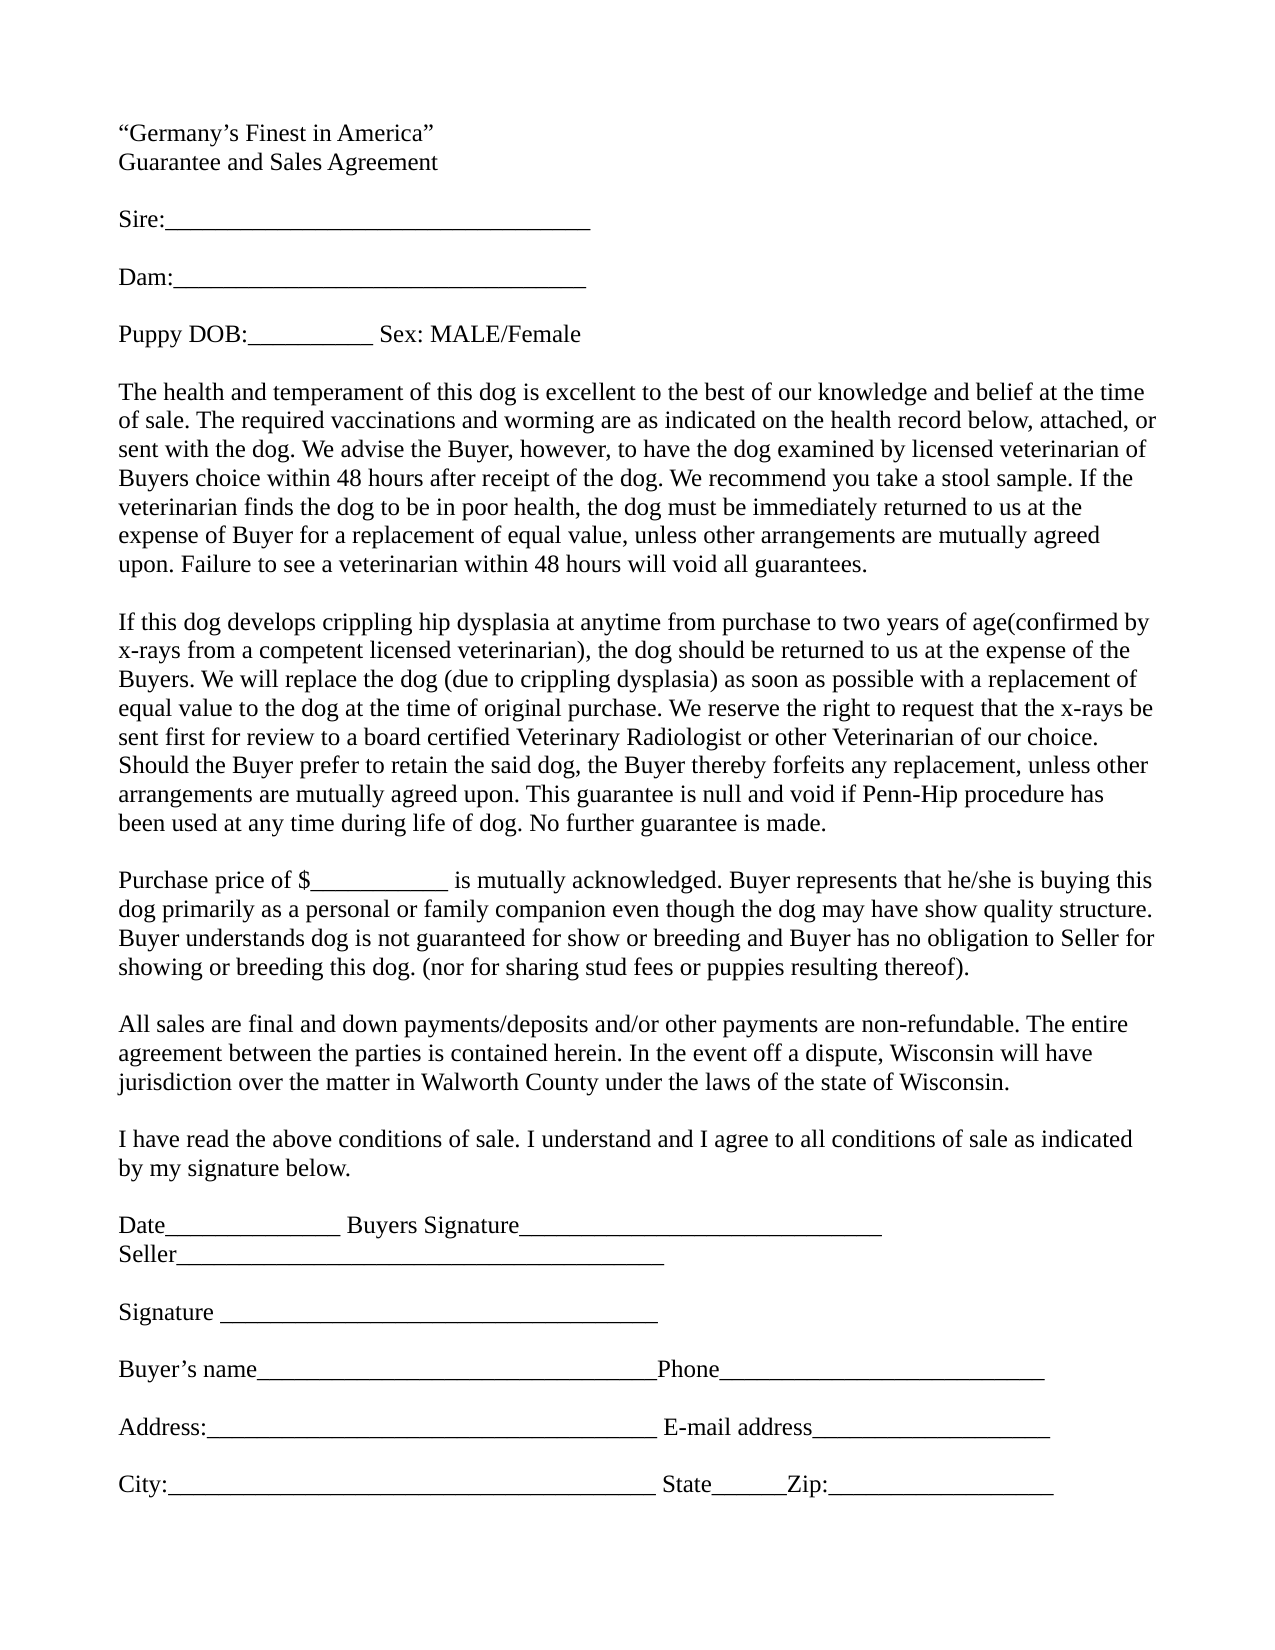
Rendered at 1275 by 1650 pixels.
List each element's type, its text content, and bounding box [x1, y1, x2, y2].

text Address:____________________________________ E-mail address___________________ [118, 1412, 1157, 1441]
text If this dog develops crippling hip dysplasia at anytime from purchase to two years of age(confirmed by x-rays from a competent licensed veterinarian), the dog should be returned to us at the expense of the Buyers. We will replace the dog (due to crippling dysplasia) as soon as possible with a replacement of equal value to the dog at the time of original purchase. We reserve the right to request that the x-rays be sent first for review to a board certified Veterinary Radiologist or other Veterinarian of our choice. Should the Buyer prefer to retain the said dog, the Buyer thereby forfeits any replacement, unless other arrangements are mutually agreed upon. This guarantee is null and void if Penn-Hip procedure has been used at any time during life of dog. No further guarantee is made. [118, 607, 1157, 837]
text The health and temperament of this dog is excellent to the best of our knowledge and belief at the time of sale. The required vaccinations and worming are as indicated on the health record below, attached, or sent with the dog. We advise the Buyer, however, to have the dog examined by licensed veterinarian of Buyers choice within 48 hours after receipt of the dog. We recommend you take a stool sample. If the veterinarian finds the dog to be in poor health, the dog must be immediately returned to us at the expense of Buyer for a replacement of equal value, unless other arrangements are mutually agreed upon. Failure to see a veterinarian within 48 hours will void all guarantees. [118, 377, 1157, 578]
text Date______________ Buyers Signature_____________________________ [118, 1211, 1157, 1239]
text “Germany’s Finest in America” [118, 118, 1157, 147]
text Purchase price of $___________ is mutually acknowledged. Buyer represents that he/she is buying this dog primarily as a personal or family companion even though the dog may have show quality structure. Buyer understands dog is not guaranteed for show or breeding and Buyer has no obligation to Seller for showing or breeding this dog. (nor for sharing stud fees or puppies resulting thereof). [118, 866, 1157, 981]
text I have read the above conditions of sale. I understand and I agree to all conditions of sale as indicated by my signature below. [118, 1124, 1157, 1182]
text Dam:_________________________________ [118, 262, 1157, 291]
text Signature ___________________________________ [118, 1297, 1157, 1326]
text Puppy DOB:__________ Sex: MALE/Female [118, 319, 1157, 348]
text Guarantee and Sales Agreement [118, 147, 1157, 176]
text City:_______________________________________ State______Zip:__________________ [118, 1469, 1157, 1498]
text All sales are final and down payments/deposits and/or other payments are non-refundable. The entire agreement between the parties is contained herein. In the event off a dispute, Wisconsin will have jurisdiction over the matter in Walworth County under the laws of the state of Wisconsin. [118, 1009, 1157, 1096]
text Seller_______________________________________ [118, 1239, 1157, 1268]
text Buyer’s name________________________________Phone__________________________ [118, 1354, 1157, 1383]
text Sire:__________________________________ [118, 204, 1157, 233]
